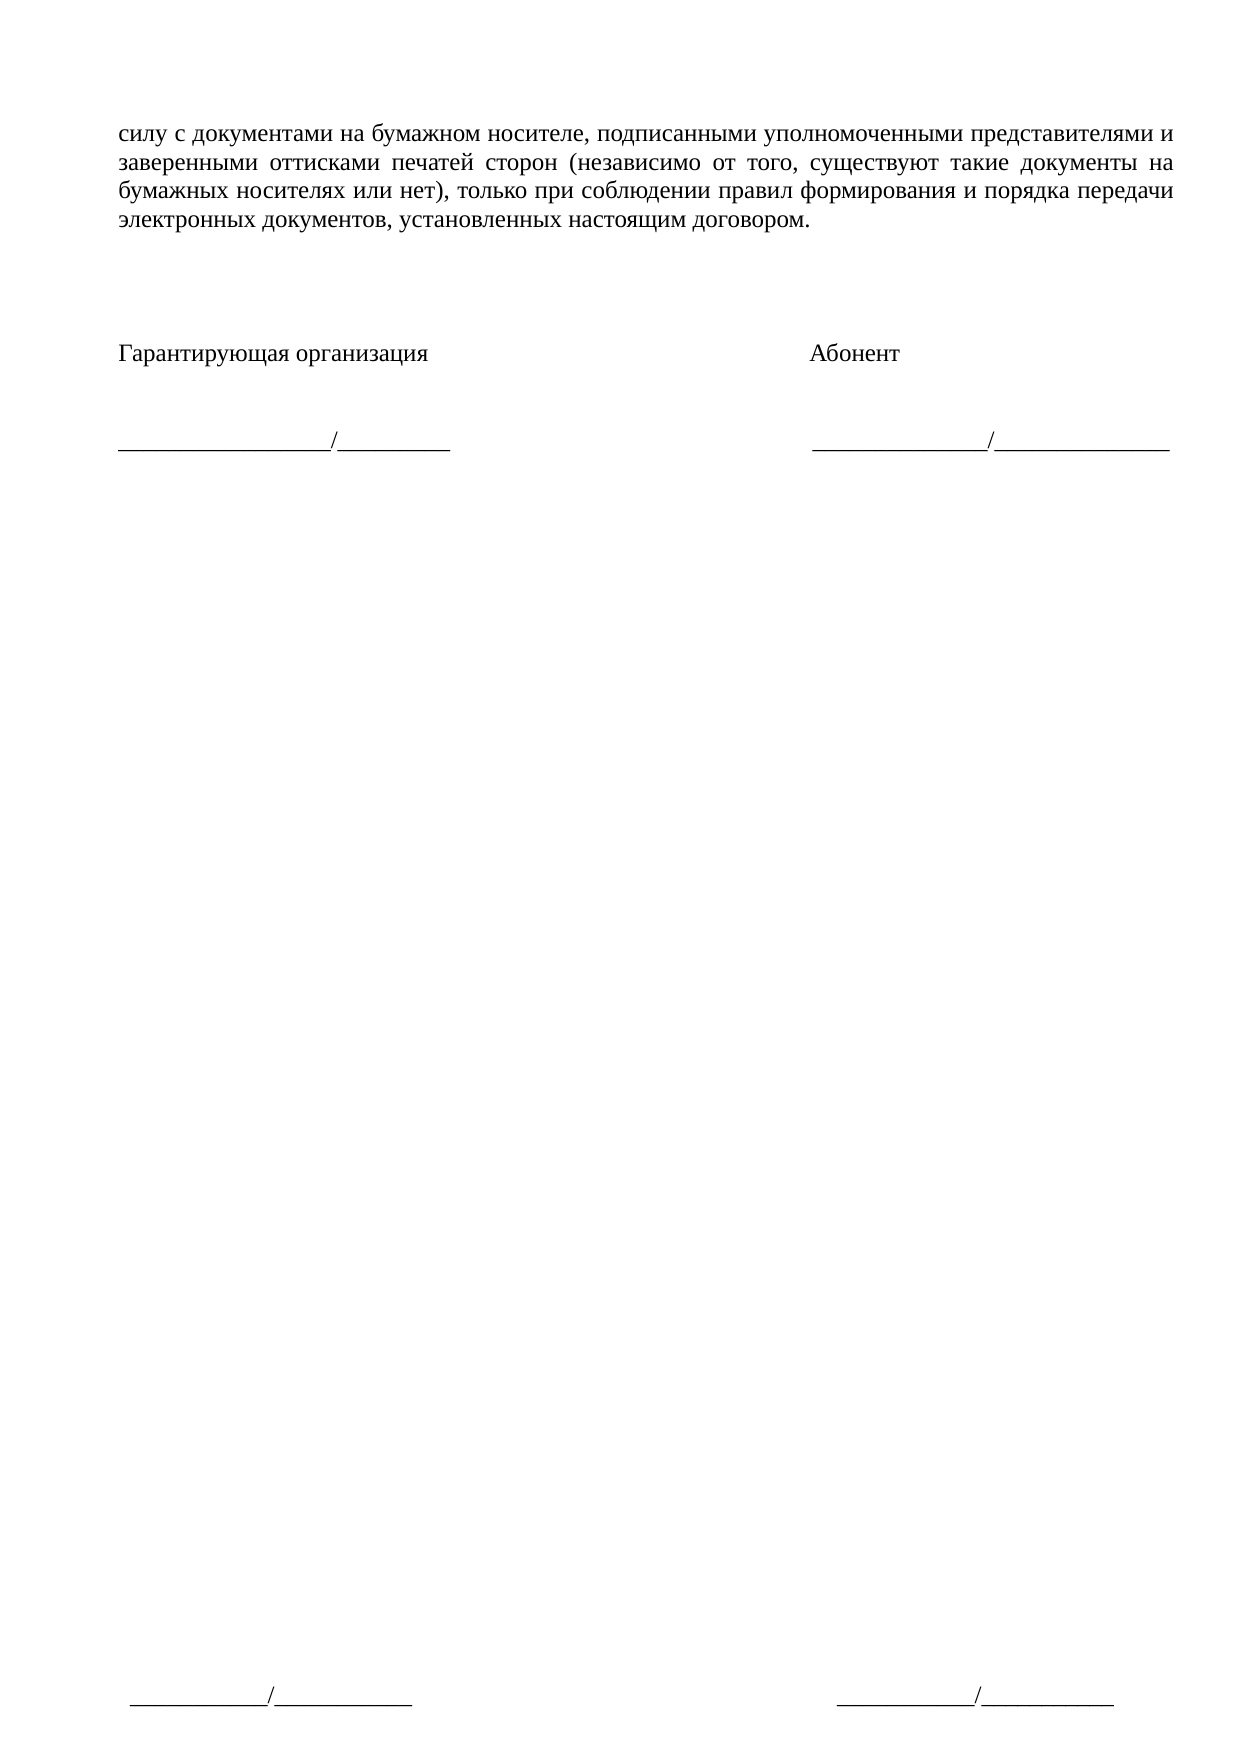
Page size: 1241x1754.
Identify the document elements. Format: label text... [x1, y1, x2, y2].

text _________________/_________ ______________/______________ [118, 425, 1175, 453]
text силу с документами на бумажном носителе, подписанными уполномоченными представителями и заверенными оттисками печатей сторон (независимо от того, существуют такие документы на бумажных носителях или нет), только при соблюдении правил формирования и порядка передачи электронных документов, установленных настоящим договором. [118, 118, 1175, 233]
text Гарантирующая организация Абонент [118, 338, 1175, 367]
